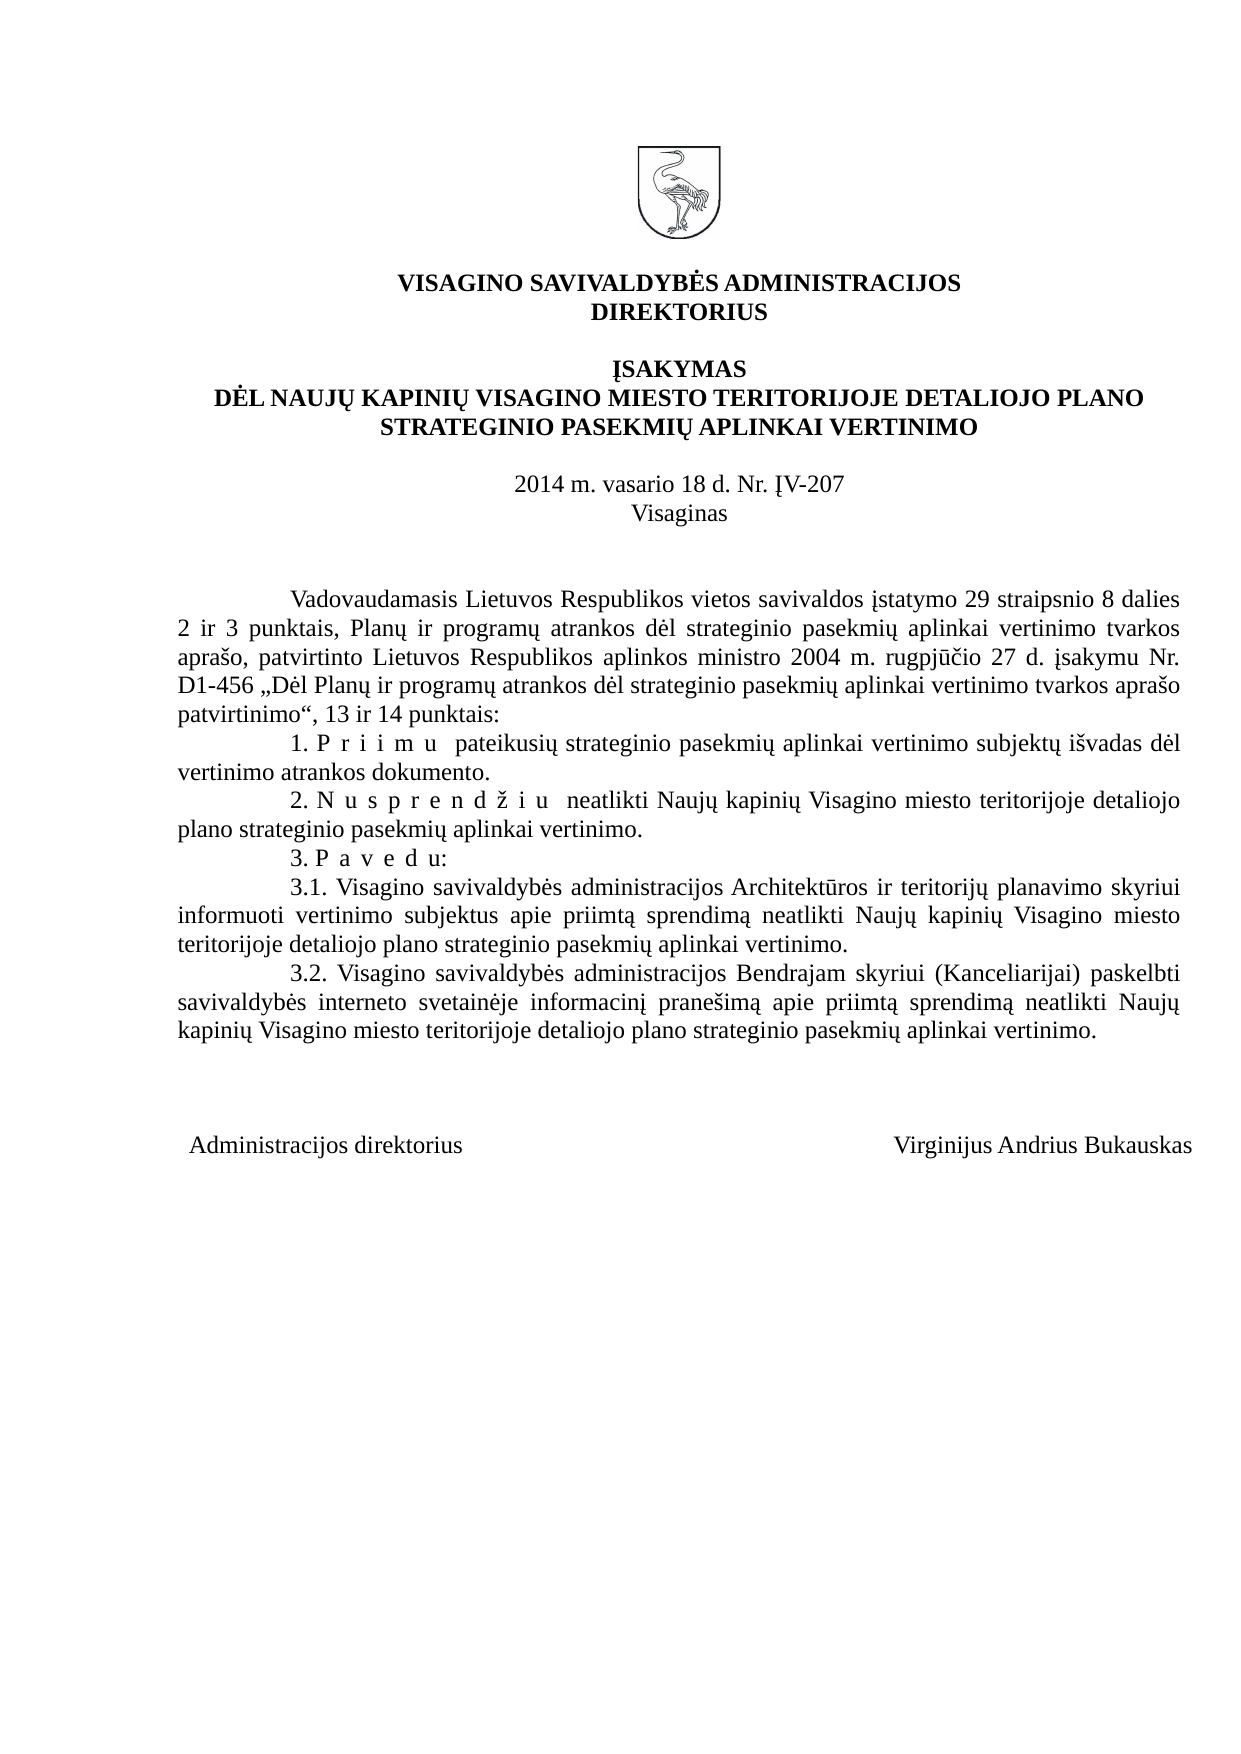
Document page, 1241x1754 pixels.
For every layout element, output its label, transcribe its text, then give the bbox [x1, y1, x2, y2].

text 2014 m. vasario 18 d. Nr. ĮV-207 [177, 469, 1181, 498]
text 2. Nusprendžiu neatlikti Naujų kapinių Visagino miesto teritorijoje detaliojo plano strateginio pasekmių aplinkai vertinimo. [177, 785, 1181, 843]
text 3. Pavedu: [177, 843, 1181, 872]
text direktorius [177, 297, 1181, 325]
text visagino savivaldybės administracijos [177, 268, 1181, 297]
text 3.2. Visagino savivaldybės administracijos Bendrajam skyriui (Kanceliarijai) paskelbti savivaldybės interneto svetainėje informacinį pranešimą apie priimtą sprendimą neatlikti Naujų kapinių Visagino miesto teritorijoje detaliojo plano strateginio pasekmių aplinkai vertinimo. [177, 958, 1181, 1044]
text 3.1. Visagino savivaldybės administracijos Architektūros ir teritorijų planavimo skyriui informuoti vertinimo subjektus apie priimtą sprendimą neatlikti Naujų kapinių Visagino miesto teritorijoje detaliojo plano strateginio pasekmių aplinkai vertinimo. [177, 872, 1181, 958]
text įsakymas [177, 354, 1181, 383]
text Visaginas [177, 498, 1181, 527]
text DĖL naujų kapinių visagino miesto teritorijoje DETALIOJO PLANO STRATEGINIO PASEKMIŲ APLINKAI VERTINIMO [177, 383, 1181, 440]
table_header Virginijus Andrius Bukauskas [690, 1130, 1204, 1159]
table_header Administracijos direktorius [177, 1130, 690, 1159]
text Vadovaudamasis Lietuvos Respublikos vietos savivaldos įstatymo 29 straipsnio 8 dalies 2 ir 3 punktais, Planų ir programų atrankos dėl strateginio pasekmių aplinkai vertinimo tvarkos aprašo, patvirtinto Lietuvos Respublikos aplinkos ministro 2004 m. rugpjūčio 27 d. įsakymu Nr. D1-456 „Dėl Planų ir programų atrankos dėl strateginio pasekmių aplinkai vertinimo tvarkos aprašo patvirtinimo“, 13 ir 14 punktais: [177, 584, 1181, 728]
text 1. Priimu pateikusių strateginio pasekmių aplinkai vertinimo subjektų išvadas dėl vertinimo atrankos dokumento. [177, 728, 1181, 785]
